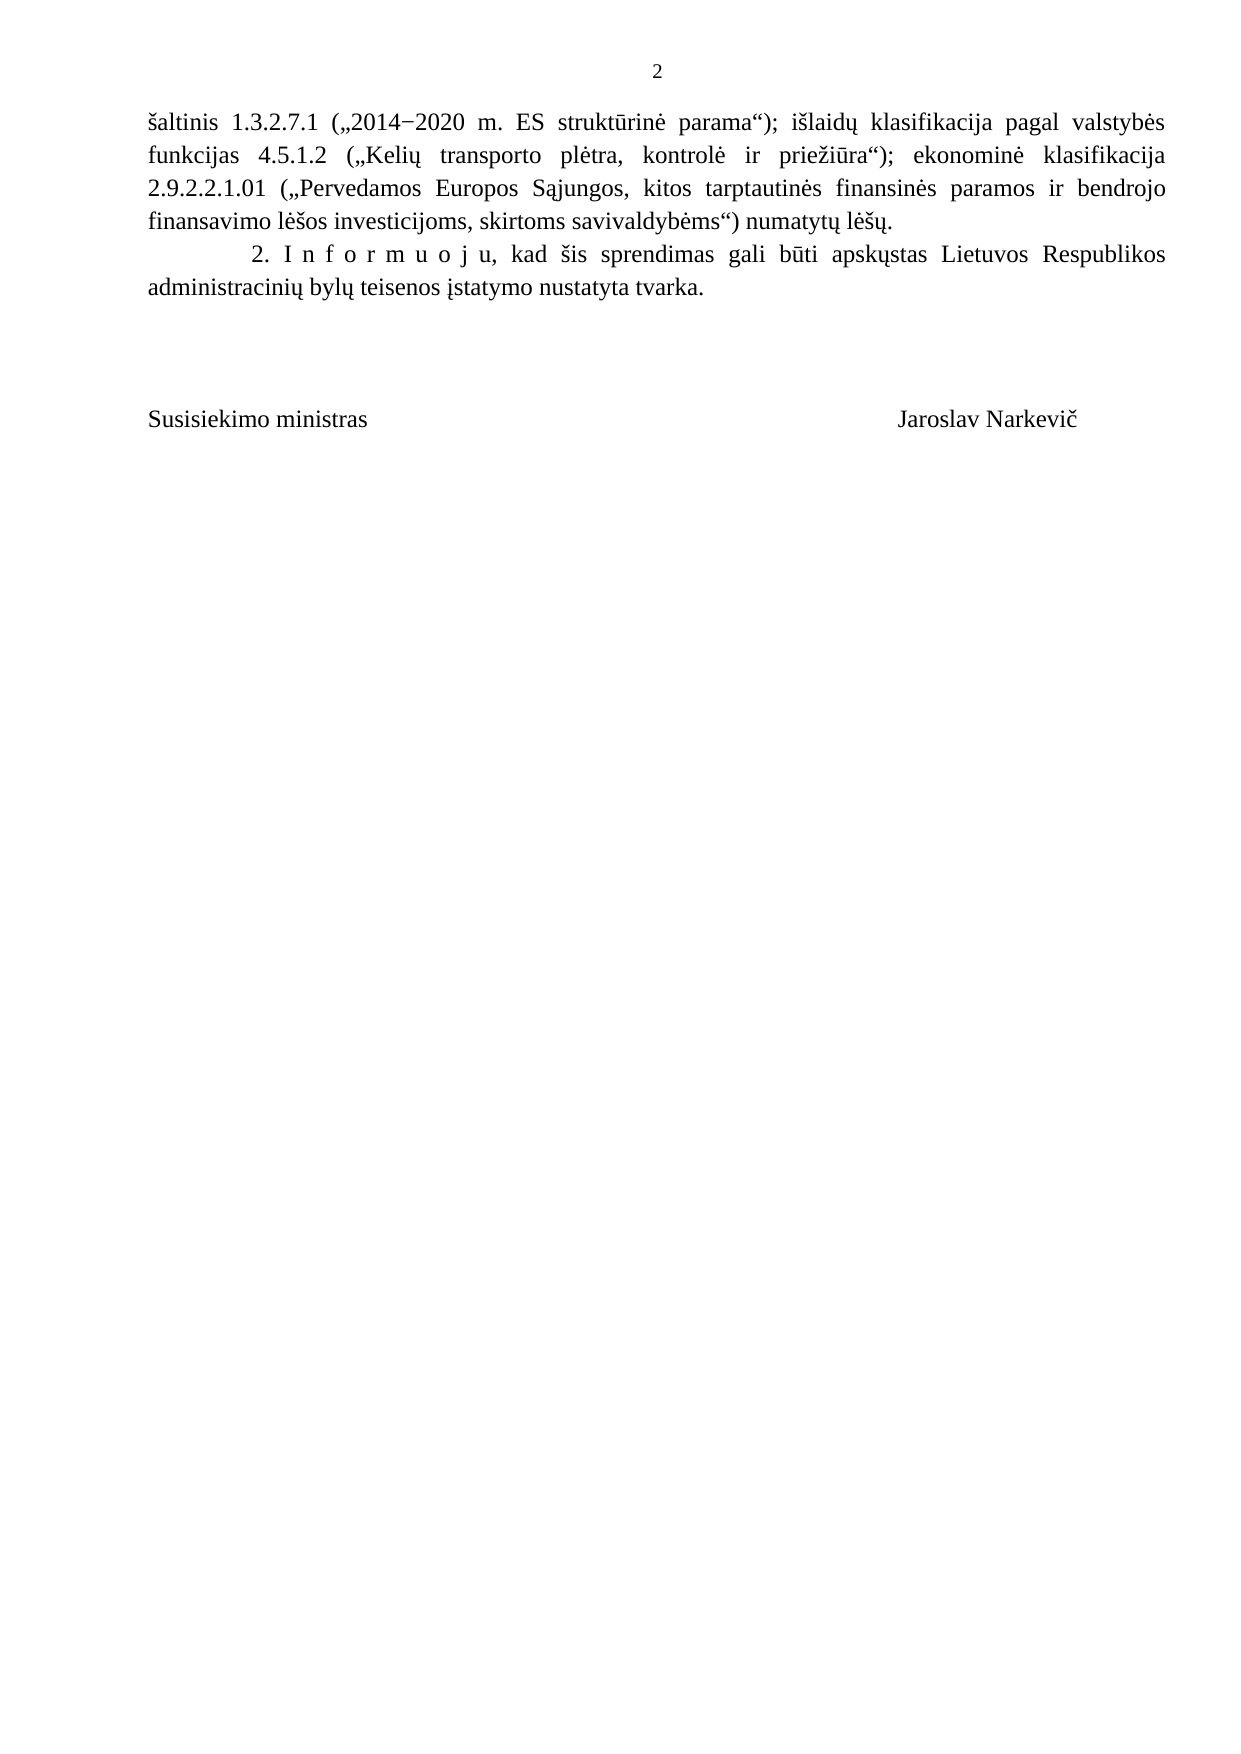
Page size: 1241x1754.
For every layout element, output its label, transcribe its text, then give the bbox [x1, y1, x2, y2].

text Susisiekimo ministras Jaroslav Narkevič [148, 404, 1167, 433]
text šaltinis 1.3.2.7.1 („2014−2020 m. ES struktūrinė parama“); išlaidų klasifikacija pagal valstybės funkcijas 4.5.1.2 („Kelių transporto plėtra, kontrolė ir priežiūra“); ekonominė klasifikacija 2.9.2.2.1.01 („Pervedamos Europos Sąjungos, kitos tarptautinės finansinės paramos ir bendrojo finansavimo lėšos investicijoms, skirtoms savivaldybėms“) numatytų lėšų. [148, 107, 1167, 235]
text 2. Informuoju, kad šis sprendimas gali būti apskųstas Lietuvos Respublikos administracinių bylų teisenos įstatymo nustatyta tvarka. [148, 239, 1167, 301]
